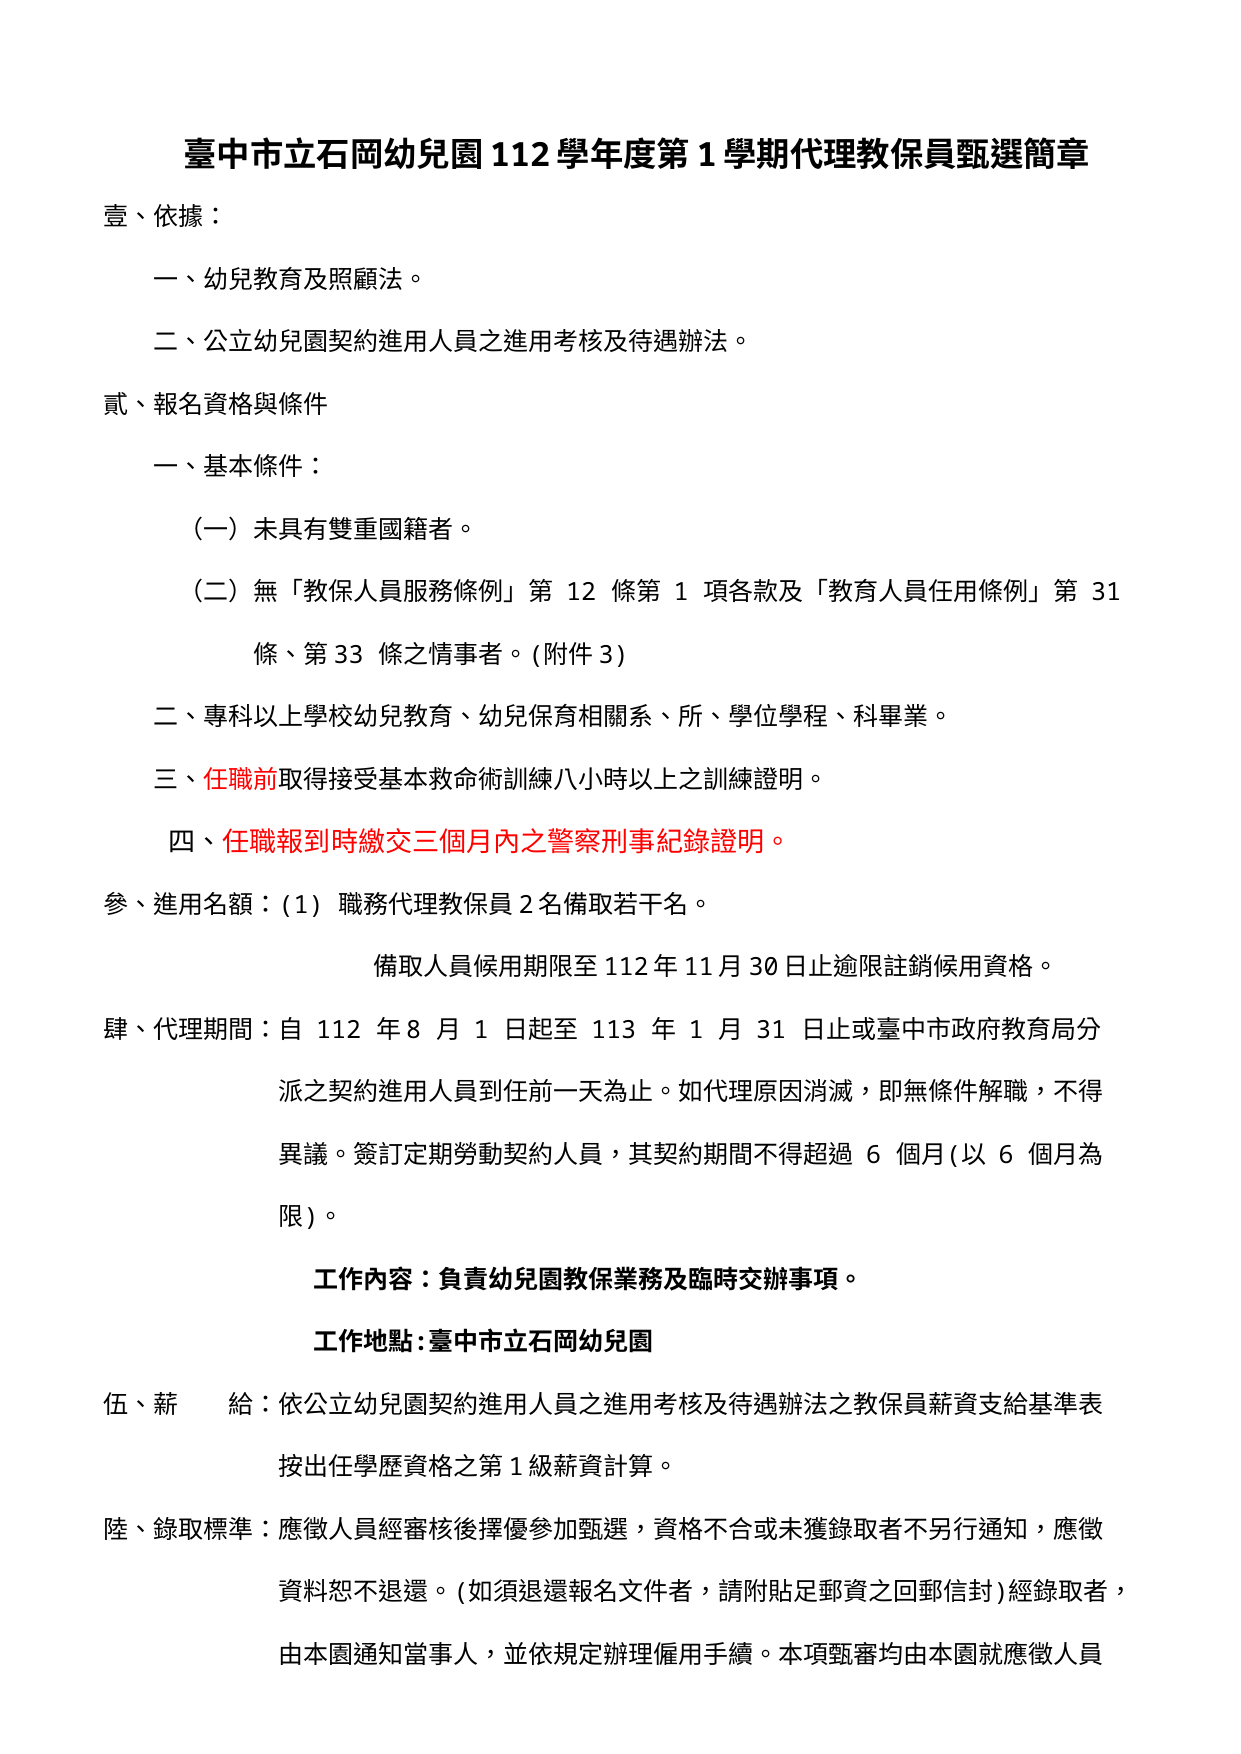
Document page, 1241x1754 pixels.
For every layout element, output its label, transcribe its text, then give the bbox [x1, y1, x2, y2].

text 二、專科以上學校幼兒教育、幼兒保育相關系、所、學位學程、科畢業。 [153, 673, 1122, 736]
text 備取人員候用期限至112年11月30日止逾限註銷候用資格。 [103, 923, 1122, 986]
text 一、基本條件： [103, 423, 1122, 486]
text 三、任職前取得接受基本救命術訓練八小時以上之訓練證明。 [103, 736, 1122, 798]
text （一）未具有雙重國籍者。 [178, 486, 1122, 548]
text 一、幼兒教育及照顧法。 [103, 236, 1122, 298]
text 二、公立幼兒園契約進用人員之進用考核及待遇辦法。 [103, 298, 1122, 361]
text 陸、錄取標準：應徵人員經審核後擇優參加甄選，資格不合或未獲錄取者不另行通知，應徵資料恕不退還。(如須退還報名文件者，請附貼足郵資之回郵信封)經錄取者，由本園通知當事人，並依規定辦理僱用手續。本項甄審均由本園就應徵人員中擇優遞補，惟應徵人員均不適當時，本園得予從缺。 [103, 1486, 1122, 1673]
text 伍、薪 給：依公立幼兒園契約進用人員之進用考核及待遇辦法之教保員薪資支給基準表按出任學歷資格之第1級薪資計算。 [103, 1361, 1122, 1486]
text （二）無「教保人員服務條例」第 12 條第 1 項各款及「教育人員任用條例」第 31 條、第33 條之情事者。(附件3) [178, 548, 1122, 673]
text 工作內容：負責幼兒園教保業務及臨時交辦事項。 [103, 1236, 1122, 1298]
text 貳、報名資格與條件 [103, 361, 1122, 423]
text 壹、依據： [103, 173, 1122, 236]
text 肆、代理期間：自 112 年8 月 1 日起至 113 年 1 月 31 日止或臺中市政府教育局分派之契約進用人員到任前一天為止。如代理原因消滅，即無條件解職，不得異議。簽訂定期勞動契約人員，其契約期間不得超過 6 個月(以 6 個月為限)。 [103, 986, 1122, 1236]
text 工作地點:臺中市立石岡幼兒園 [103, 1298, 1122, 1361]
text 四、任職報到時繳交三個月內之警察刑事紀錄證明。 [103, 798, 1122, 861]
text 臺中市立石岡幼兒園112學年度第1學期代理教保員甄選簡章 [103, 111, 1122, 173]
text 參、進用名額：(1) 職務代理教保員2名備取若干名。 [103, 861, 1122, 923]
